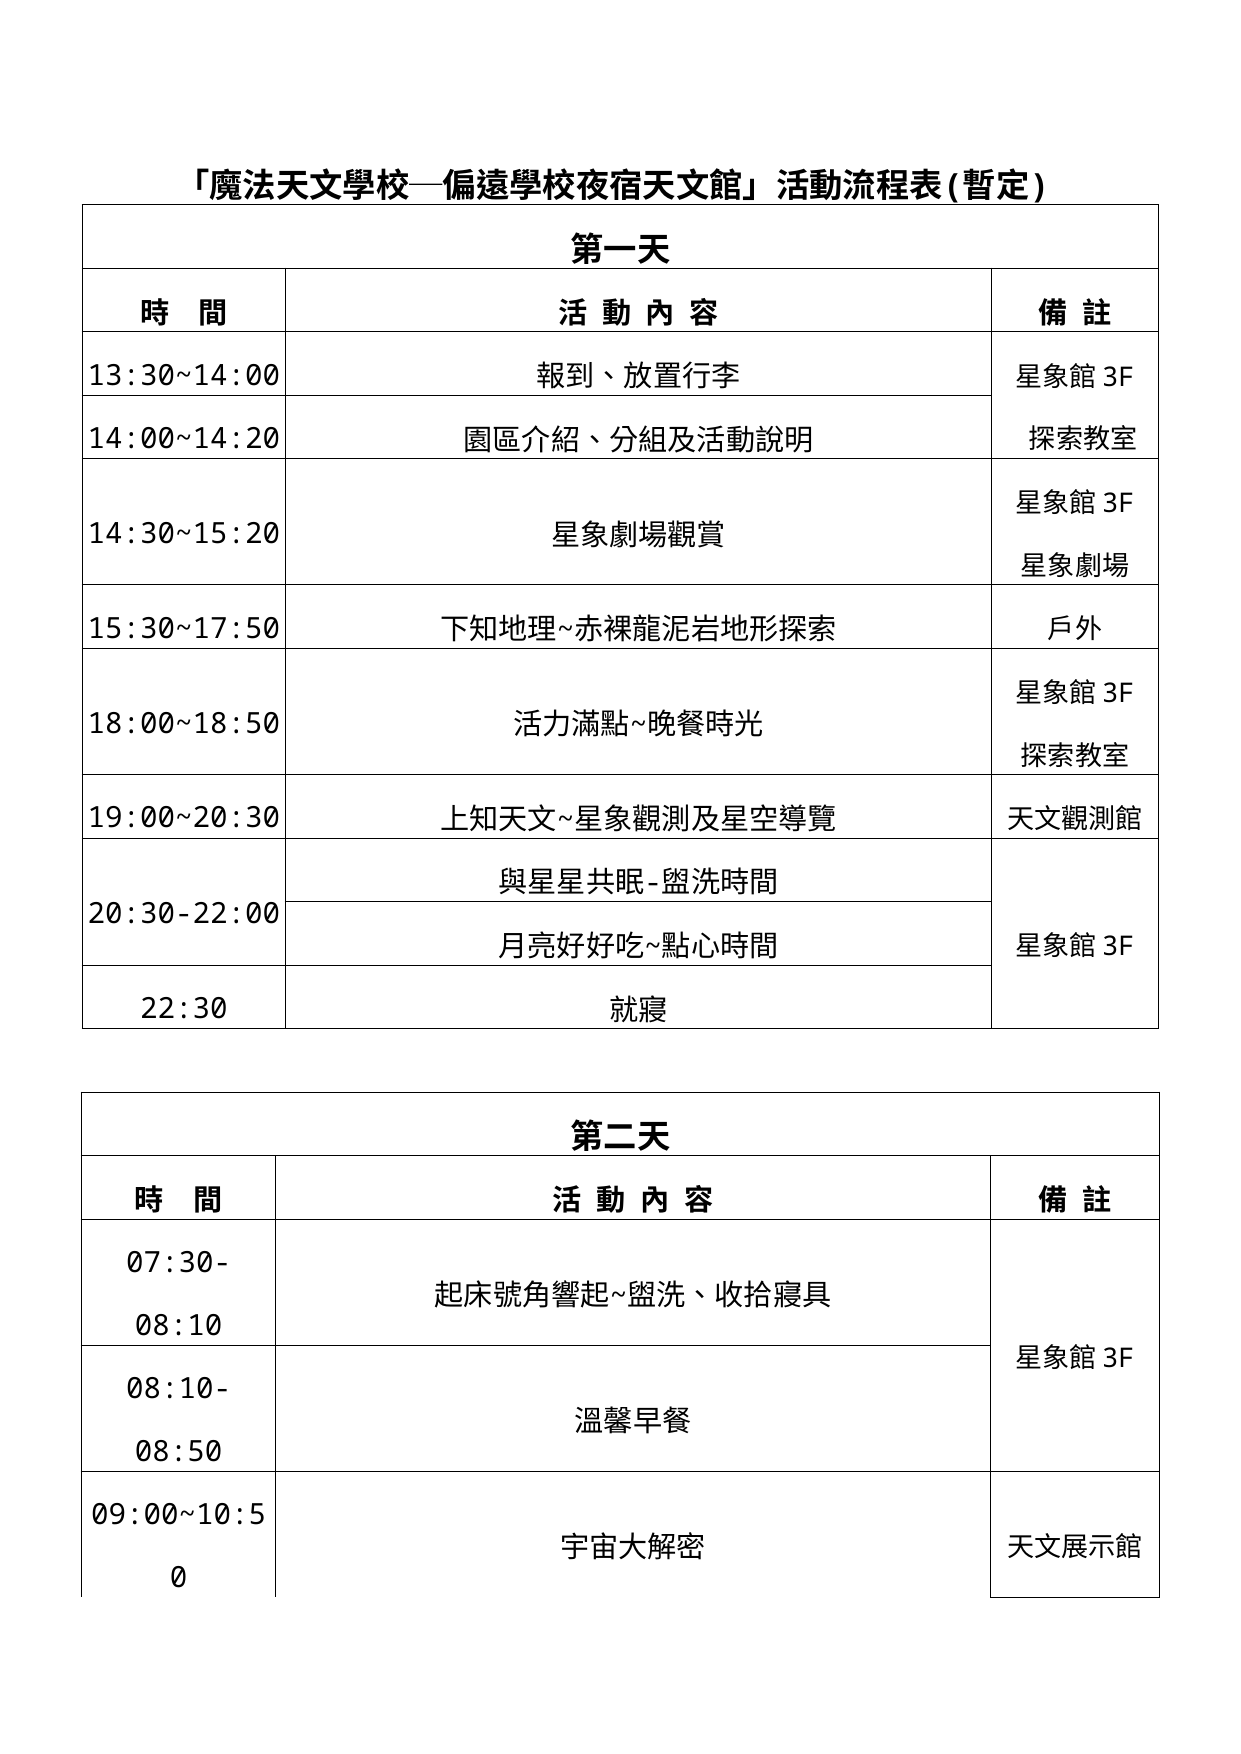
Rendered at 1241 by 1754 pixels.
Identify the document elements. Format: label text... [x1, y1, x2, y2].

table_cell 18:00~18:50 [83, 649, 285, 774]
table_cell 15:30~17:50 [83, 585, 285, 648]
table_cell 就寢 [286, 966, 991, 1028]
table_cell 天文展示館 [991, 1472, 1159, 1597]
table_cell 星象館3F [992, 839, 1158, 1028]
table_cell 活 動 內 容 [286, 269, 991, 331]
table_cell 07:30-08:10 [82, 1220, 275, 1345]
table_cell 星象館3F [991, 1220, 1159, 1471]
table_cell 時 間 [83, 269, 285, 331]
table_cell 宇宙大解密 [276, 1472, 990, 1597]
table_cell 溫馨早餐 [276, 1346, 990, 1471]
table_cell 備 註 [992, 269, 1158, 331]
table_cell 08:10-08:50 [82, 1346, 275, 1471]
table_cell 星象館3F 星象劇場 [992, 459, 1158, 584]
table_cell 時 間 [82, 1156, 275, 1219]
table_cell 起床號角響起~盥洗、收拾寢具 [276, 1220, 990, 1345]
table_cell 活力滿點~晚餐時光 [286, 649, 991, 774]
table_cell 下知地理~赤裸龍泥岩地形探索 [286, 585, 991, 648]
table_cell 戶外 [992, 585, 1158, 648]
table_cell 20:30-22:00 [83, 839, 285, 964]
table_cell 備 註 [991, 1156, 1159, 1219]
table_cell 14:00~14:20 [83, 396, 285, 458]
table_cell 報到、放置行李 [286, 332, 991, 395]
table_cell 14:30~15:20 [83, 459, 285, 584]
table_cell 13:30~14:00 [83, 332, 285, 395]
table_cell 星象劇場觀賞 [286, 459, 991, 584]
table_cell 上知天文~星象觀測及星空導覽 [286, 775, 991, 837]
table_cell 天文觀測館 [992, 775, 1158, 837]
table_cell 活 動 內 容 [276, 1156, 990, 1219]
table_header 第一天 [83, 205, 1158, 268]
table_header 第二天 [82, 1093, 1159, 1155]
table_cell 22:30 [83, 966, 285, 1028]
text 「魔法天文學校─偏遠學校夜宿天文館」活動流程表(暫定) [173, 142, 1053, 204]
table_cell 月亮好好吃~點心時間 [286, 902, 991, 964]
table_cell 19:00~20:30 [83, 775, 285, 837]
table_cell 與星星共眠-盥洗時間 [286, 839, 991, 901]
table_cell 09:00~10:50 [82, 1472, 275, 1597]
table_cell 星象館3F 探索教室 [992, 649, 1158, 774]
table_cell 星象館3F 探索教室 [992, 332, 1158, 458]
table_cell 園區介紹、分組及活動說明 [286, 396, 991, 458]
